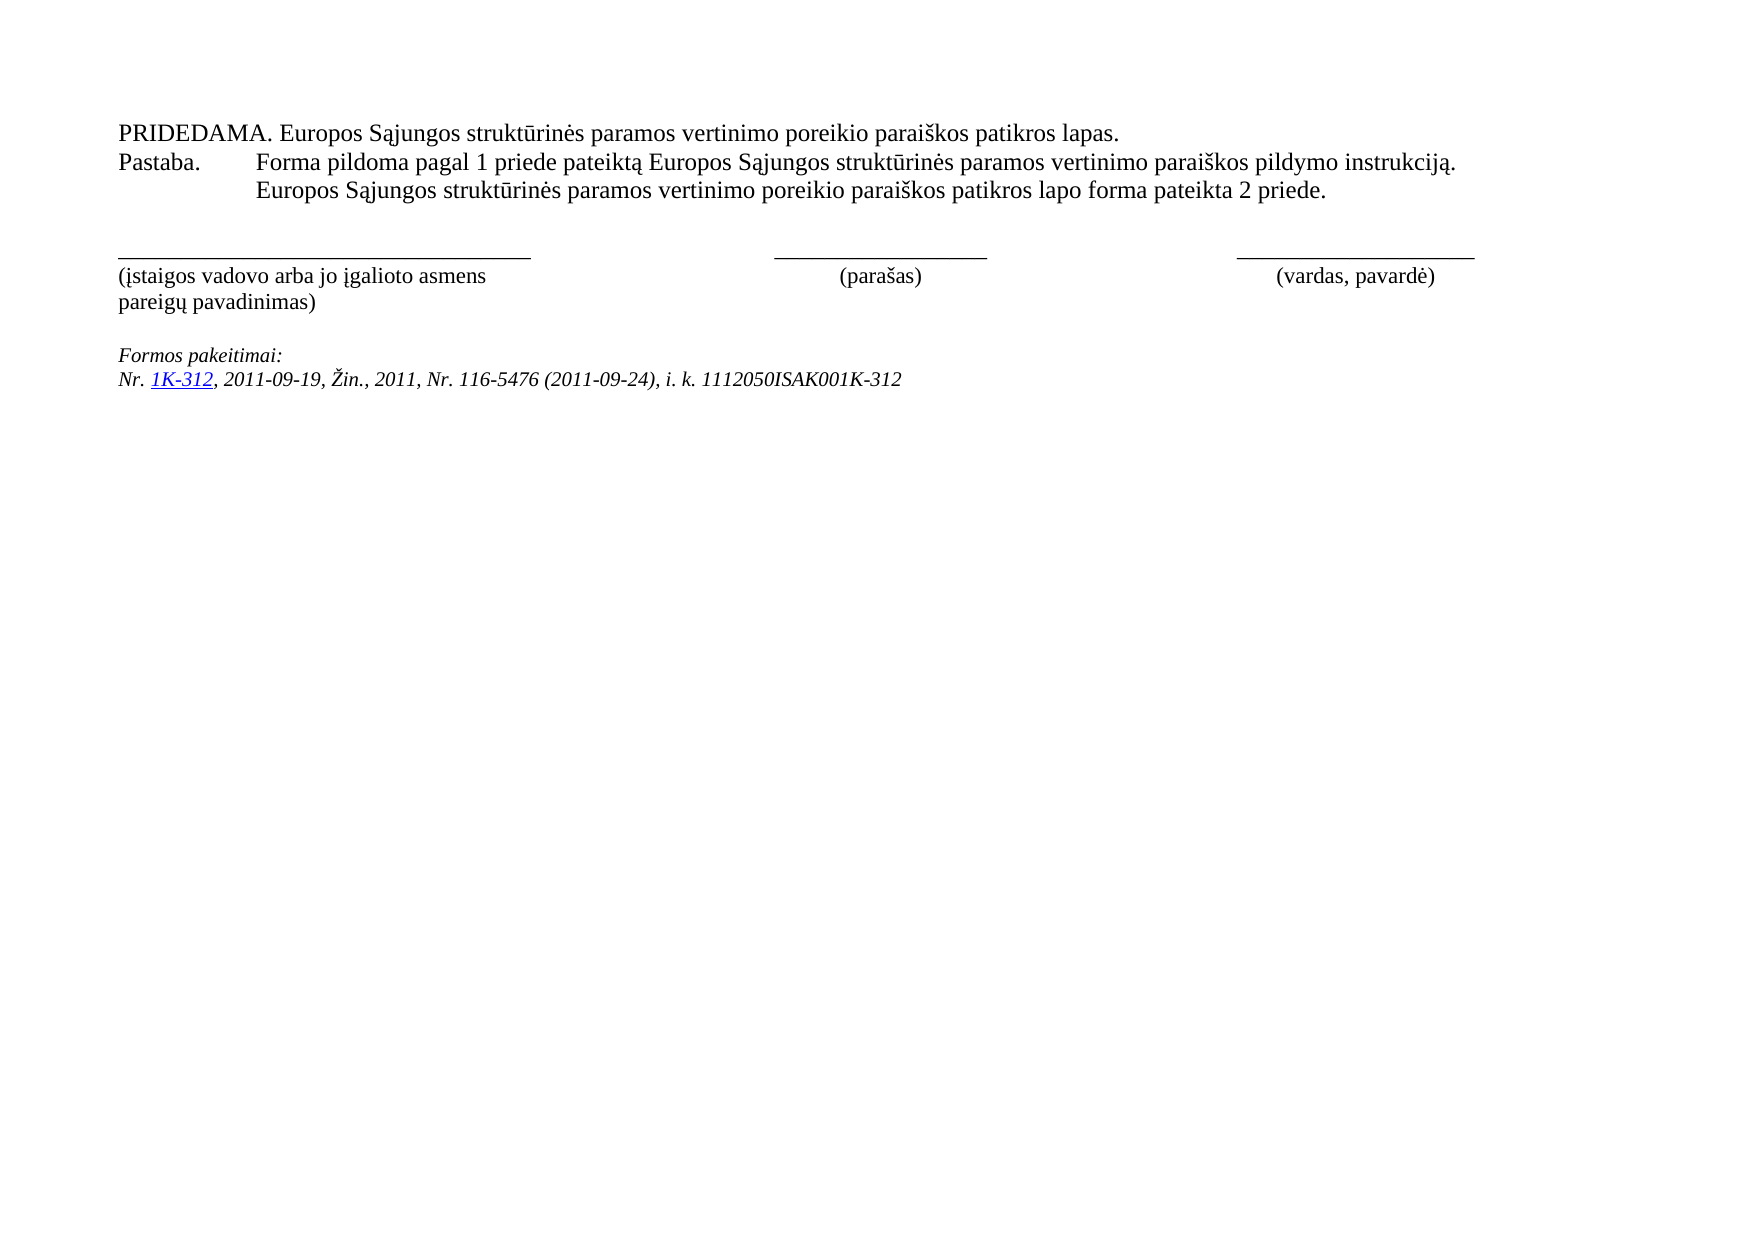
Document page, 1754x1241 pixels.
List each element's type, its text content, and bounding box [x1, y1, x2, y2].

text Europos Sąjungos struktūrinės paramos vertinimo poreikio paraiškos patikros lapo forma pateikta 2 priede. [256, 176, 1636, 204]
text Nr. 1K-312, 2011-09-19, Žin., 2011, Nr. 116-5476 (2011-09-24), i. k. 1112050ISAK001K-312 [118, 367, 1636, 391]
text Pastaba. Forma pildoma pagal 1 priede pateiktą Europos Sąjungos struktūrinės paramos vertinimo paraiškos pildymo instrukciją. [118, 147, 1636, 176]
text (įstaigos vadovo arba jo įgalioto asmens (parašas) (vardas, pavardė) [118, 262, 1636, 288]
text Formos pakeitimai: [118, 343, 1636, 367]
text _________________________________ _________________ ___________________ [118, 233, 1636, 262]
text pareigų pavadinimas) [118, 288, 1636, 314]
text PRIDEDAMA. Europos Sąjungos struktūrinės paramos vertinimo poreikio paraiškos patikros lapas. [118, 118, 1636, 147]
